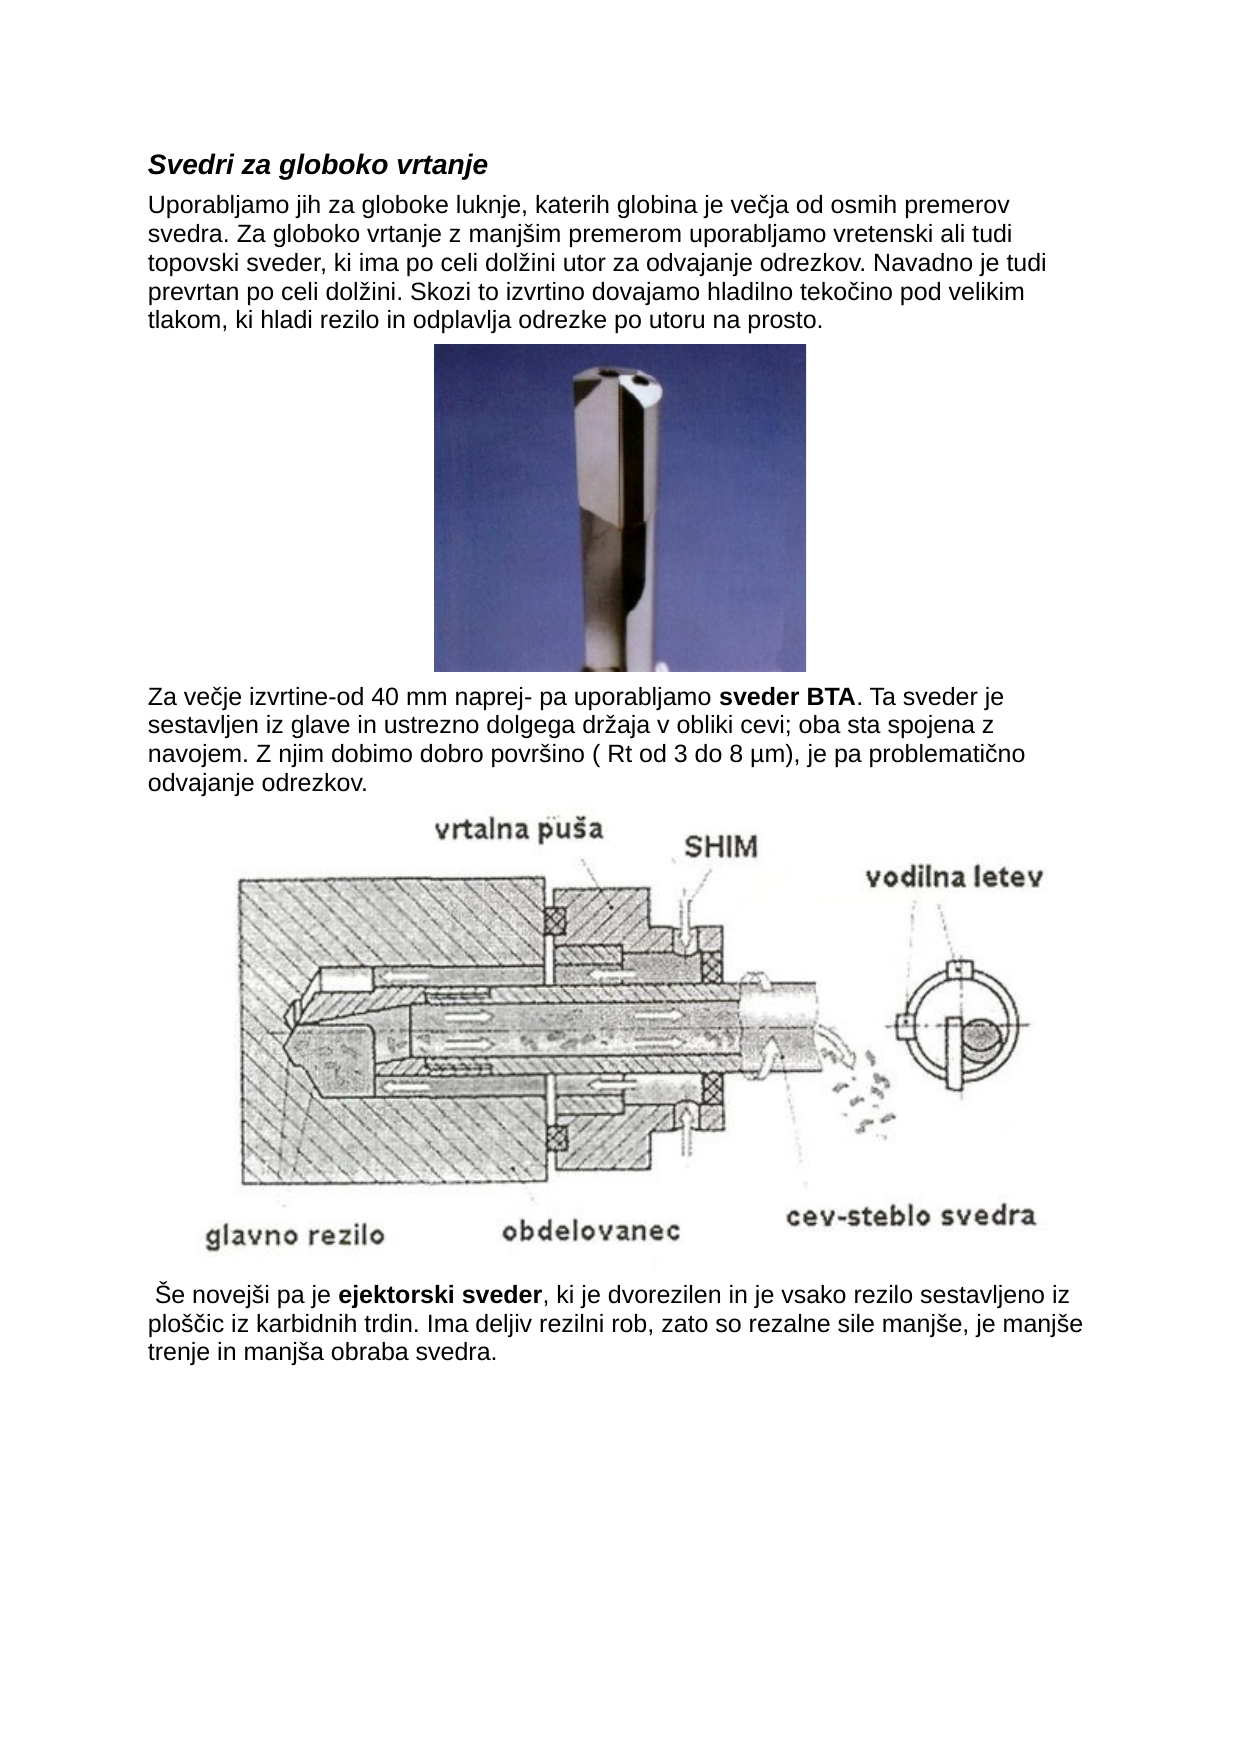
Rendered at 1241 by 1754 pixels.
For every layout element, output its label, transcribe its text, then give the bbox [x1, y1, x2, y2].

text Uporabljamo jih za globoke luknje, katerih globina je večja od osmih premerov svedra. Za globoko vrtanje z manjšim premerom uporabljamo vretenski ali tudi topovski sveder, ki ima po celi dolžini utor za odvajanje odrezkov. Navadno je tudi prevrtan po celi dolžini. Skozi to izvrtino dovajamo hladilno tekočino pod velikim tlakom, ki hladi rezilo in odplavlja odrezke po utoru na prosto. [148, 190, 1093, 334]
picture [159, 807, 1082, 1270]
text Za večje izvrtine-od 40 mm naprej- pa uporabljamo sveder BTA. Ta sveder je sestavljen iz glave in ustrezno dolgega držaja v obliki cevi; oba sta spojena z navojem. Z njim dobimo dobro površino ( Rt od 3 do 8 µm), je pa problematično odvajanje odrezkov. [148, 682, 1093, 797]
text Svedri za globoko vrtanje [148, 148, 1093, 180]
picture [434, 344, 807, 672]
text Še novejši pa je ejektorski sveder, ki je dvorezilen in je vsako rezilo sestavljeno iz ploščic iz karbidnih trdin. Ima deljiv rezilni rob, zato so rezalne sile manjše, je manjše trenje in manjša obraba svedra. [148, 1280, 1093, 1366]
